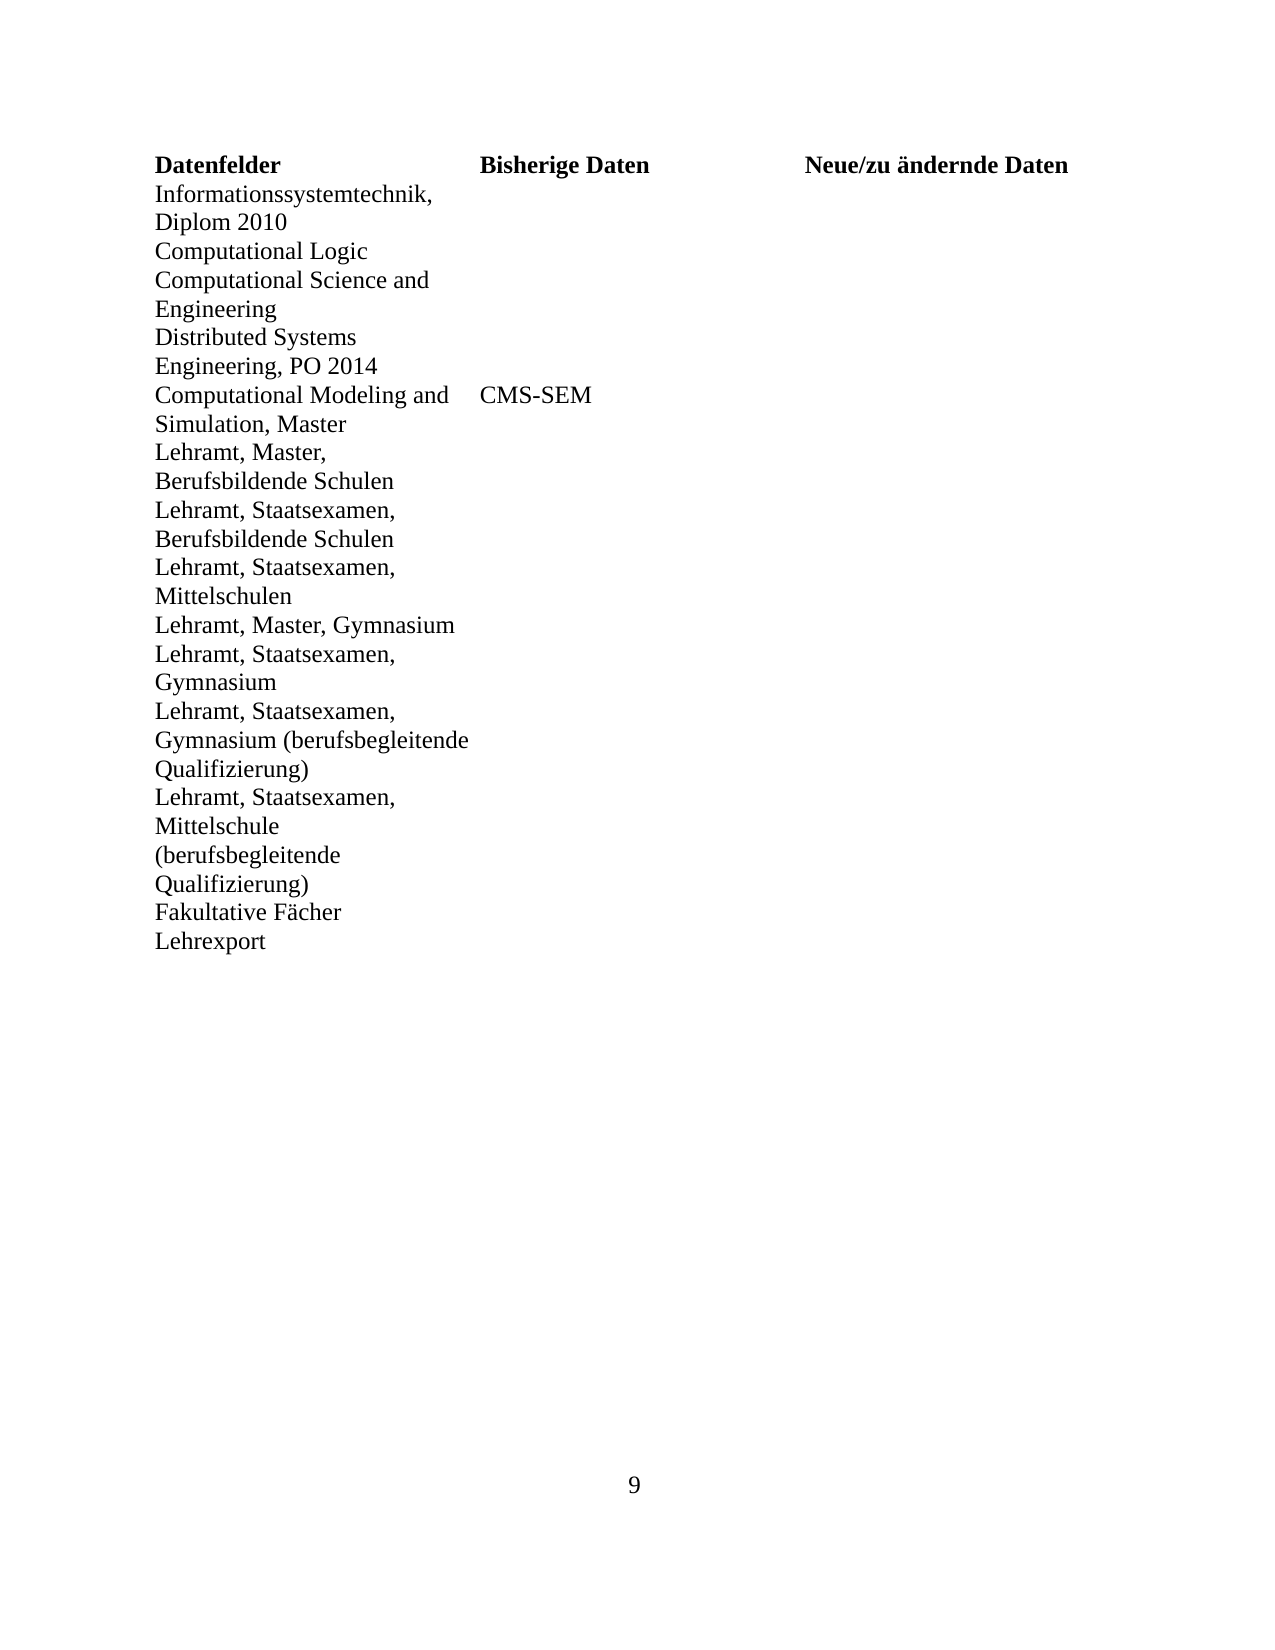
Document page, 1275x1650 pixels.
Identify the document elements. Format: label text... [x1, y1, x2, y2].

table_cell [800, 696, 1125, 782]
table_header Neue/zu ändernde Daten [800, 150, 1125, 179]
table_cell [475, 639, 800, 696]
table_cell [475, 179, 800, 236]
table_cell [800, 179, 1125, 236]
table_cell Lehramt, Staatsexamen, Mittelschule (berufsbegleitende Qualifizierung) [150, 783, 475, 897]
table_cell [475, 696, 800, 782]
table_cell Lehramt, Staatsexamen, Mittelschulen [150, 553, 475, 610]
table_cell [475, 265, 800, 322]
table_cell [475, 553, 800, 610]
table_cell Lehrexport [150, 926, 475, 955]
table_cell [800, 438, 1125, 495]
table_cell CMS-SEM [475, 380, 800, 437]
table_cell Computational Science and Engineering [150, 265, 475, 322]
table_cell [475, 610, 800, 639]
table_cell [475, 323, 800, 380]
table_cell Fakultative Fächer [150, 898, 475, 926]
table_header Datenfelder [150, 150, 475, 179]
table_cell Computational Logic [150, 236, 475, 265]
table_cell Informationssystemtechnik, Diplom 2010 [150, 179, 475, 236]
table_cell Lehramt, Master, Berufsbildende Schulen [150, 438, 475, 495]
table_cell Lehramt, Master, Gymnasium [150, 610, 475, 639]
table_cell [475, 926, 800, 955]
table_cell Computational Modeling and Simulation, Master [150, 380, 475, 437]
table_cell Lehramt, Staatsexamen, Gymnasium (berufsbegleitende Qualifizierung) [150, 696, 475, 782]
table_cell [475, 495, 800, 552]
table_cell [475, 236, 800, 265]
table_cell [475, 783, 800, 897]
table_cell [800, 380, 1125, 437]
table_cell [800, 495, 1125, 552]
table_cell [800, 610, 1125, 639]
table_cell [800, 639, 1125, 696]
table_cell Distributed Systems Engineering, PO 2014 [150, 323, 475, 380]
table_cell [800, 553, 1125, 610]
table_cell [475, 438, 800, 495]
table_cell [800, 898, 1125, 926]
table_cell [800, 236, 1125, 265]
table_cell [475, 898, 800, 926]
table_header Bisherige Daten [475, 150, 800, 179]
table_cell [800, 783, 1125, 897]
table_cell Lehramt, Staatsexamen, Gymnasium [150, 639, 475, 696]
table_cell [800, 926, 1125, 955]
table_cell [800, 265, 1125, 322]
table_cell [800, 323, 1125, 380]
table_cell Lehramt, Staatsexamen, Berufsbildende Schulen [150, 495, 475, 552]
